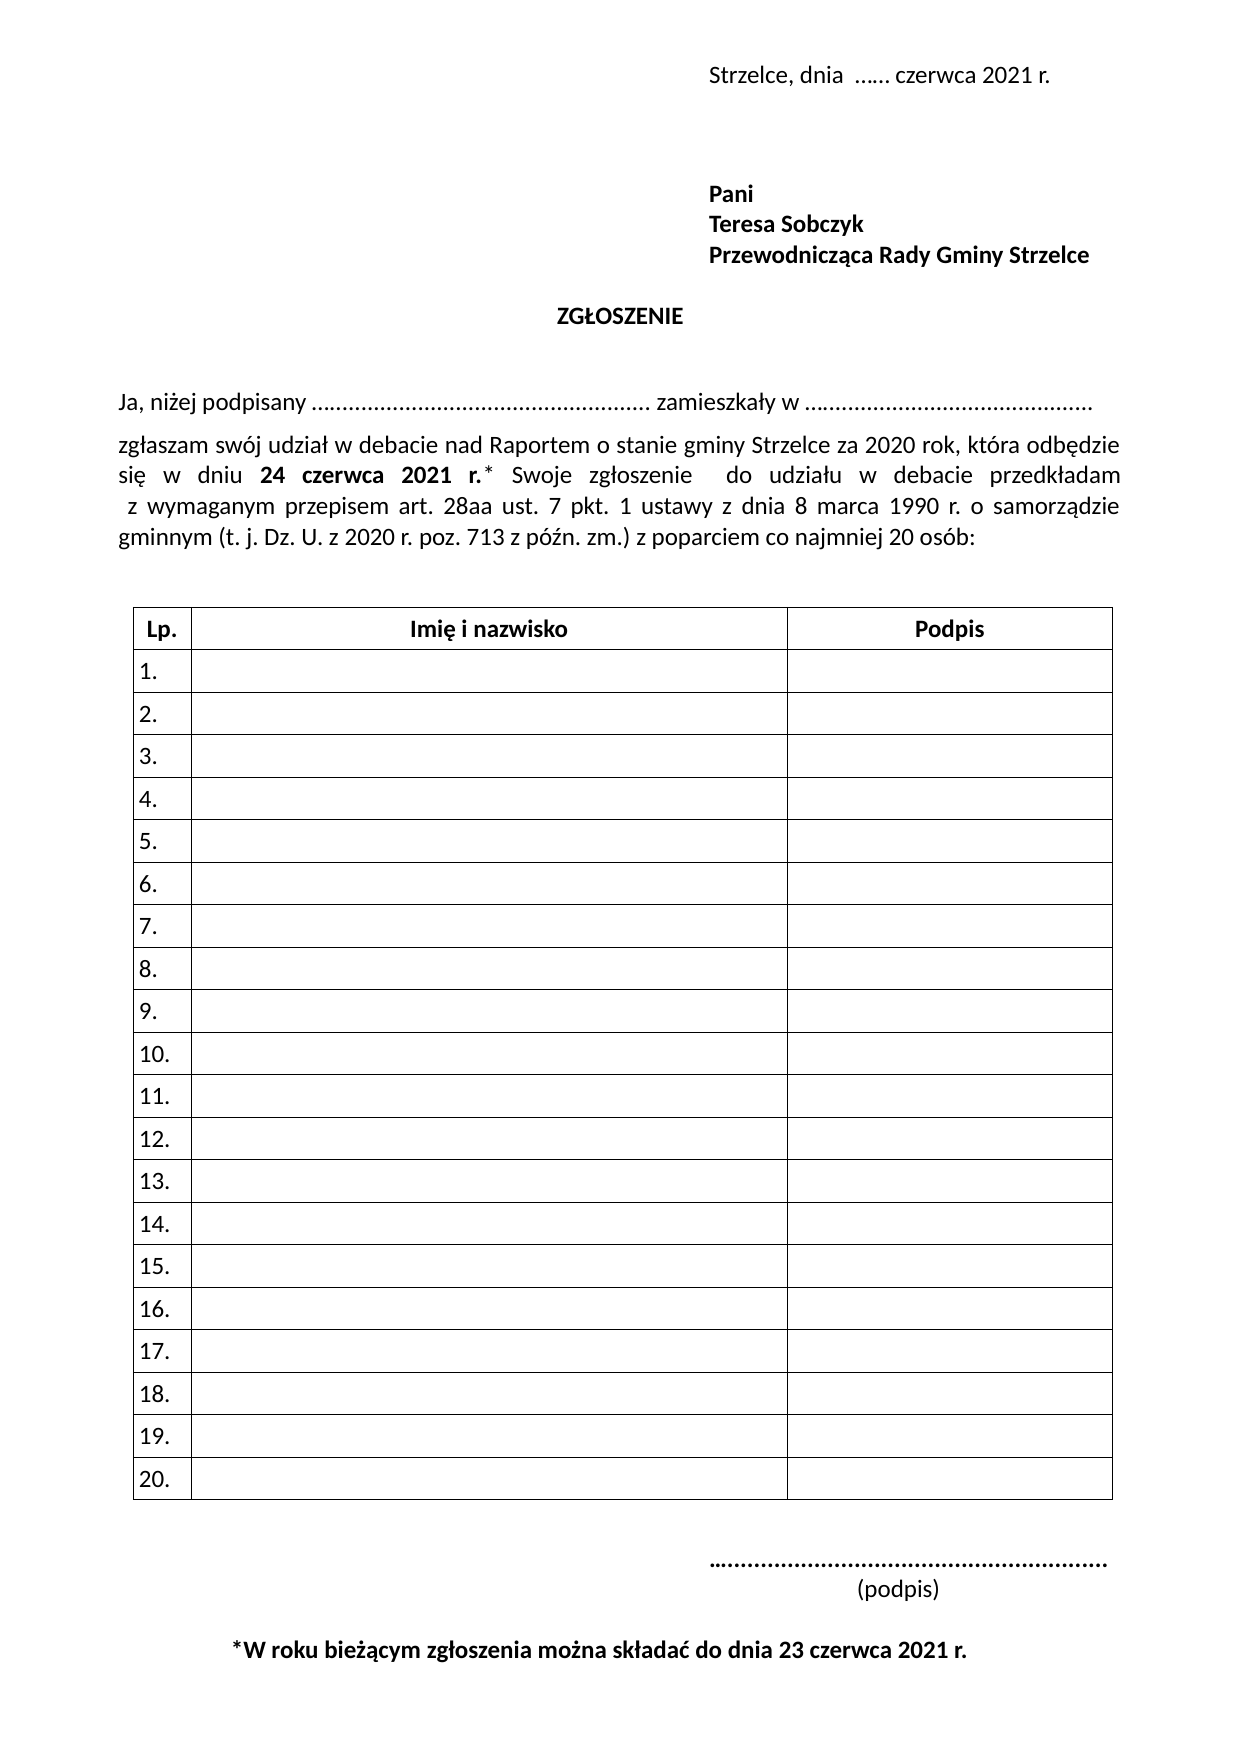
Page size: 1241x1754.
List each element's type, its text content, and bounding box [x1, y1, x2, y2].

table_cell [192, 735, 787, 777]
table_header Lp. [134, 608, 191, 649]
table_cell 1. [134, 650, 191, 692]
table_cell [788, 650, 1112, 692]
table_cell [788, 820, 1112, 862]
table_cell [788, 863, 1112, 904]
table_cell 9. [134, 990, 191, 1032]
table_cell 17. [134, 1330, 191, 1372]
table_cell [192, 820, 787, 862]
table_cell [192, 1160, 787, 1202]
table_cell [788, 1245, 1112, 1287]
text *W roku bieżącym zgłoszenia można składać do dnia 23 czerwca 2021 r. [231, 1634, 1122, 1665]
table_cell 5. [134, 820, 191, 862]
table_cell [192, 778, 787, 819]
table_cell 20. [134, 1458, 191, 1499]
table_cell [788, 1033, 1112, 1074]
table_cell 8. [134, 948, 191, 989]
table_header Imię i nazwisko [192, 608, 787, 649]
table_cell [192, 990, 787, 1032]
table_cell 7. [134, 905, 191, 947]
table_cell 10. [134, 1033, 191, 1074]
table_cell 11. [134, 1075, 191, 1117]
table_cell 19. [134, 1415, 191, 1457]
table_cell 18. [134, 1373, 191, 1414]
table_header Podpis [788, 608, 1112, 649]
table_cell [192, 1075, 787, 1117]
table_cell [788, 693, 1112, 734]
table_cell [192, 693, 787, 734]
table_cell [788, 1160, 1112, 1202]
table_cell [192, 650, 787, 692]
text Pani [635, 178, 1122, 208]
text Ja, niżej podpisany …................................................... zamieszkały w …........................................... [118, 386, 1122, 417]
table_cell [192, 1118, 787, 1159]
text ZGŁOSZENIE [118, 300, 1122, 331]
table_cell [788, 1458, 1112, 1499]
table_cell [192, 1415, 787, 1457]
table_cell [192, 1245, 787, 1287]
table_cell [192, 863, 787, 904]
table_cell 12. [134, 1118, 191, 1159]
text zgłaszam swój udział w debacie nad Raportem o stanie gminy Strzelce za 2020 rok, która odbędzie się w dniu 24 czerwca 2021 r.* Swoje zgłoszenie do udziału w debacie przedkładam z wymaganym przepisem art. 28aa ust. 7 pkt. 1 ustawy z dnia 8 marca 1990 r. o samorządzie gminnym (t. j. Dz. U. z 2020 r. poz. 713 z późn. zm.) z poparciem co najmniej 20 osób: [118, 429, 1122, 551]
table_cell [788, 1118, 1112, 1159]
table_cell 4. [134, 778, 191, 819]
table_cell [788, 778, 1112, 819]
table_cell [192, 948, 787, 989]
table_cell [788, 735, 1112, 777]
table_cell [192, 1330, 787, 1372]
table_cell [788, 905, 1112, 947]
table_cell 15. [134, 1245, 191, 1287]
table_cell 16. [134, 1288, 191, 1329]
table_cell [192, 1373, 787, 1414]
table_cell [788, 1330, 1112, 1372]
table_cell [788, 1415, 1112, 1457]
table_cell [192, 1458, 787, 1499]
text Strzelce, dnia …… czerwca 2021 r. [635, 59, 1122, 90]
table_cell 14. [134, 1203, 191, 1244]
table_cell [192, 1203, 787, 1244]
table_cell [788, 1203, 1112, 1244]
text (podpis) [783, 1573, 1122, 1604]
table_cell [788, 1373, 1112, 1414]
table_cell [788, 1288, 1112, 1329]
table_cell [788, 948, 1112, 989]
text …......................................................... [118, 1543, 1122, 1573]
table_cell 2. [134, 693, 191, 734]
text Teresa Sobczyk [635, 208, 1122, 239]
table_cell [192, 905, 787, 947]
table_cell 6. [134, 863, 191, 904]
table_cell [788, 1075, 1112, 1117]
table_cell [788, 990, 1112, 1032]
table_cell [192, 1288, 787, 1329]
table_cell 3. [134, 735, 191, 777]
table_cell [192, 1033, 787, 1074]
table_cell 13. [134, 1160, 191, 1202]
text Przewodnicząca Rady Gminy Strzelce [635, 239, 1122, 269]
